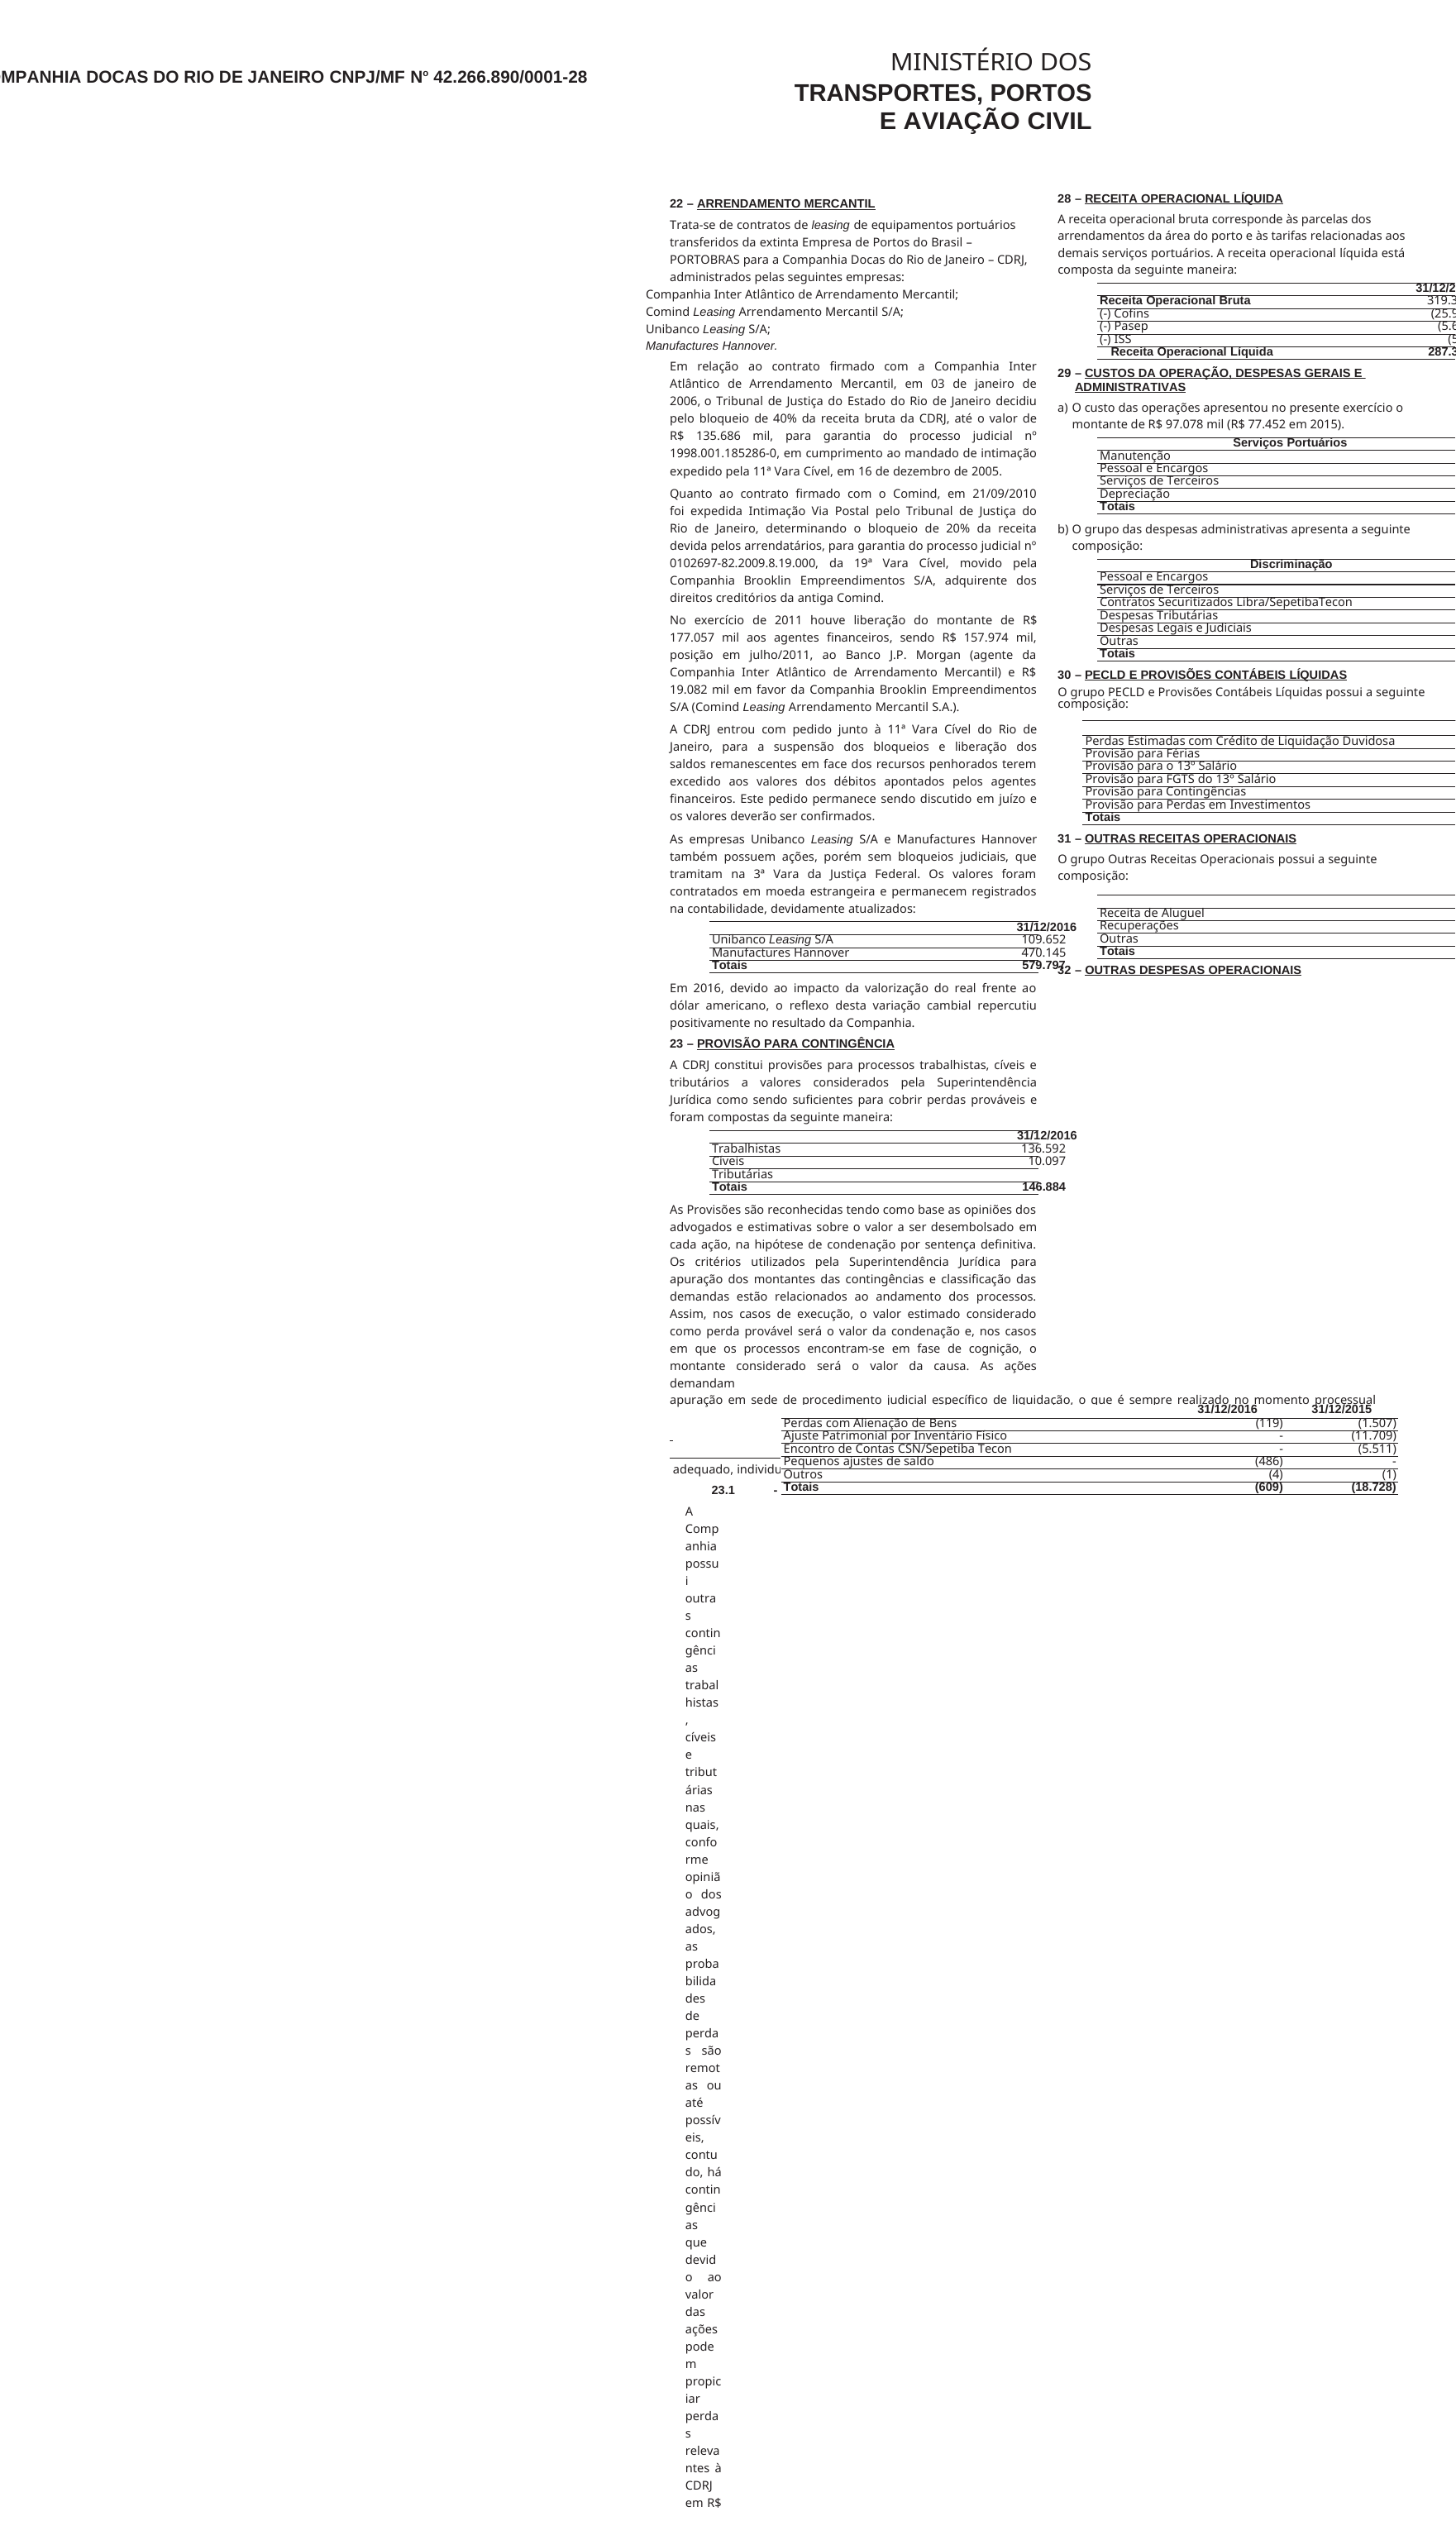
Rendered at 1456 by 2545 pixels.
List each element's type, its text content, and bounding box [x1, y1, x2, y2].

table_cell Serviços de Terceiros [1097, 585, 1440, 597]
table_cell 10.097 [900, 1157, 1038, 1168]
table_cell (486) [1255, 1457, 1317, 1468]
table_cell Provisão para Contingências [1082, 787, 1455, 799]
list – PECLD E PROVISÕES CONTÁBEIS LÍQUIDAS [1057, 667, 1442, 681]
table_cell 2.833 [1382, 933, 1455, 946]
table_cell (1) [1317, 1469, 1398, 1482]
table_cell 6.755 [1442, 451, 1455, 462]
table_cell (11.709) [1317, 1431, 1398, 1443]
table_cell (-) Pasep [1097, 322, 1350, 333]
table_cell Trabalhistas [709, 1144, 900, 1156]
list Manufactures Hannover. [644, 338, 1037, 352]
table_cell 470.145 [931, 948, 1038, 960]
text A CDRJ constitui provisões para processos trabalhistas, cíveis e tributários a valores considerados pela Superintendência Jurídica como sendo suficientes para cobrir perdas prováveis e foram compostas da seguinte maneira: [670, 1057, 1037, 1125]
table_cell Depreciação [1097, 489, 1442, 501]
table_cell Outros [781, 1469, 1255, 1482]
table_cell 109.652 [931, 935, 1038, 948]
list O grupo das despesas administrativas apresenta a seguinte composição: [1057, 520, 1442, 553]
table_cell (5.511) [1317, 1444, 1398, 1456]
table_header [709, 1131, 900, 1143]
table_cell Totais [709, 961, 931, 972]
table_cell (609) [1255, 1483, 1317, 1494]
table_cell (5.623) [1351, 322, 1455, 333]
table_cell 319.387 [1351, 296, 1455, 308]
table_cell 146.884 [900, 1182, 1038, 1194]
table_cell Contratos Securitizados Libra/SepetibaTecon [1097, 598, 1440, 609]
text A Companhia possui outras contingências trabalhistas, cíveis e tributárias nas quais, conforme opinião dos advogados, as probabilidades de perdas são remotas ou até possíveis, contudo, há contingências que devido ao valor das ações podem propiciar perdas relevantes à CDRJ em R$ 151.081 mil (R$ 73.197 mil em 2015), sendo: [685, 1503, 721, 2511]
list Companhia Inter Atlântico de Arrendamento Mercantil; [644, 286, 1037, 303]
table_cell Tributárias [709, 1169, 900, 1181]
list - Perdas possíveis não provisionadas no Balanço [711, 1483, 781, 1497]
table_cell Despesas Tributárias [1097, 610, 1440, 623]
table_cell 29.010 [1382, 921, 1455, 933]
table_header Serviços Portuários [1097, 438, 1442, 450]
table_cell Pessoal e Encargos [1097, 464, 1442, 475]
table_cell Provisão para FGTS do 13º Salário [1082, 774, 1455, 786]
table_cell - [1255, 1431, 1317, 1443]
text Quanto ao contrato firmado com o Comind, em 21/09/2010 foi expedida Intimação Via Postal pelo Tribunal de Justiça do Rio de Janeiro, determinando o bloqueio de 20% da receita devida pelos arrendatários, para garantia do processo judicial nº 0102697-82.2009.8.19.000, da 19ª Vara Cível, movido pela Companhia Brooklin Empreendimentos S/A, adquirente dos direitos creditórios da antiga Comind. [670, 485, 1037, 606]
table_header 31/12/2016 [781, 1405, 1255, 1417]
table_cell 579.797 [931, 961, 1038, 972]
table_cell Totais [709, 1182, 900, 1194]
text As empresas Unibanco Leasing S/A e Manufactures Hannover também possuem ações, porém sem bloqueios judiciais, que tramitam na 3ª Vara da Justiça Federal. Os valores foram contratados em moeda estrangeira e permanecem registrados na contabilidade, devidamente atualizados: [670, 830, 1037, 916]
text O grupo PECLD e Provisões Contábeis Líquidas possui a seguinte composição: [1057, 687, 1442, 710]
table_header 31/12/2016 [1351, 284, 1455, 295]
table_cell 1.032 [1440, 636, 1455, 647]
table_cell Perdas com Alienação de Bens [781, 1419, 1255, 1430]
table_cell 6.079 [1442, 476, 1455, 488]
table_cell 1.786 [1440, 610, 1455, 623]
table_cell (-) ISS [1097, 335, 1350, 346]
table_cell (1.507) [1317, 1419, 1398, 1430]
table_cell 74.542 [1442, 464, 1455, 475]
table_cell Provisão para Férias [1082, 749, 1455, 761]
table_header [709, 922, 931, 934]
table_cell 97.078 [1442, 502, 1455, 513]
table_header 31/12/2016 [900, 1131, 1038, 1143]
text Em 2016, devido ao impacto da valorização do real frente ao dólar americano, o reflexo desta variação cambial repercutiu positivamente no resultado da Companhia. [670, 980, 1037, 1031]
table_cell Cíveis [709, 1157, 900, 1168]
table_cell 195 [900, 1169, 1038, 1181]
table_cell (4) [1255, 1469, 1317, 1482]
table_header 31/12/2016 [931, 922, 1038, 934]
table_cell Despesas Legais e Judiciais [1097, 623, 1440, 635]
table_header 31/12/2016 [1440, 560, 1455, 571]
table_cell Outras [1097, 636, 1440, 647]
table_cell 9.702 [1442, 489, 1455, 501]
table_cell Pequenos ajustes de saldo [781, 1457, 1255, 1468]
table_cell Receita Operacional Líquida [1097, 347, 1350, 359]
table_cell (-) Cofins [1097, 309, 1350, 321]
table_header 31/12/2016 [1382, 895, 1455, 907]
text MINISTÉRIO DOS TRANSPORTES, PORTOS E AVIAÇÃO CIVIL [787, 45, 1091, 135]
table_cell Encontro de Contas CSN/Sepetiba Tecon [781, 1444, 1255, 1456]
table_header 31/12/2015 [1255, 1405, 1398, 1417]
table_cell Totais [1097, 502, 1442, 513]
table_cell 136.592 [900, 1144, 1038, 1156]
table_cell Recuperações [1097, 921, 1382, 933]
table_cell Totais [1097, 649, 1440, 661]
table_cell (25.900) [1351, 309, 1455, 321]
list – ARRENDAMENTO MERCANTIL [670, 197, 1037, 210]
table_cell 13.274 [1440, 585, 1455, 597]
text As Provisões são reconhecidas tendo como base as opiniões dos advogados e estimativas sobre o valor a ser desembolsado em cada ação, na hipótese de condenação por sentença definitiva. Os critérios utilizados pela Superintendência Jurídica para apuração dos montantes das contingências e classificação das demandas estão relacionados ao andamento dos processos. Assim, nos casos de execução, o valor estimado considerado como perda provável será o valor da condenação e, nos casos em que os processos encontram-se em fase de cognição, o montante considerado será o valor da causa. As ações demandam [670, 1201, 1037, 1392]
table_cell Totais [781, 1483, 1255, 1494]
list – PROVISÃO PARA CONTINGÊNCIA [670, 1037, 1037, 1051]
text apuração em sede de procedimento judicial específico de liquidação, o que é sempre realizado no momento processual adequado, individualmente, por perícia/assistência técnica, resguardado o interesse da Companhia. [670, 1392, 1398, 1482]
text A receita operacional bruta corresponde às parcelas dos arrendamentos da área do porto e às tarifas relacionadas aos demais serviços portuários. A receita operacional líquida está composta da seguinte maneira: [1057, 211, 1442, 278]
subtitle COMPANHIA DOCAS DO RIO DE JANEIRO CNPJ/MF No 42.266.890/0001-28 [0, 67, 642, 87]
text A CDRJ entrou com pedido junto à 11ª Vara Cível do Rio de Janeiro, para a suspensão dos bloqueios e liberação dos saldos remanescentes em face dos recursos penhorados terem excedido aos valores dos débitos apontados pelos agentes financeiros. Este pedido permanece sendo discutido em juízo e os valores deverão ser confirmados. [670, 721, 1037, 824]
table_cell Ajuste Patrimonial por Inventário Físico [781, 1431, 1255, 1443]
table_cell Totais [1097, 947, 1382, 958]
table_header Discriminação [1097, 560, 1440, 571]
text Em relação ao contrato firmado com a Companhia Inter Atlântico de Arrendamento Mercantil, em 03 de janeiro de 2006, o Tribunal de Justiça do Estado do Rio de Janeiro decidiu pelo bloqueio de 40% da receita bruta da CDRJ, até o valor de R$ 135.686 mil, para garantia do processo judicial nº 1998.001.185286-0, em cumprimento ao mandado de intimação expedido pela 11ª Vara Cível, em 16 de dezembro de 2005. [670, 358, 1037, 479]
table_cell Perdas Estimadas com Crédito de Liquidação Duvidosa [1082, 736, 1455, 747]
table_cell Manutenção [1097, 451, 1442, 462]
table_cell Provisão para o 13º Salário [1082, 762, 1455, 773]
table_cell Receita de Aluguel [1097, 909, 1382, 920]
table_header [1097, 895, 1382, 907]
table_cell Unibanco Leasing S/A [709, 935, 931, 948]
list O custo das operações apresentou no presente exercício o montante de R$ 97.078 mil (R$ 77.452 em 2015). [1057, 399, 1442, 432]
table_cell Pessoal e Encargos [1097, 572, 1440, 584]
table_cell 28.067 [1440, 598, 1455, 609]
table_cell 245.218 [1440, 649, 1455, 661]
table_cell Manufactures Hannover [709, 948, 931, 960]
table_cell Totais [1082, 813, 1455, 824]
table_cell Outras [1097, 933, 1382, 946]
table_cell Receita Operacional Bruta [1097, 296, 1350, 308]
text No exercício de 2011 houve liberação do montante de R$ 177.057 mil aos agentes financeiros, sendo R$ 157.974 mil, posição em julho/2011, ao Banco J.P. Morgan (agente da Companhia Inter Atlântico de Arrendamento Mercantil) e R$ 19.082 mil em favor da Companhia Brooklin Empreendimentos S/A (Comind Leasing Arrendamento Mercantil S.A.). [670, 612, 1037, 715]
table_cell (525) [1351, 335, 1455, 346]
table_header 31/12/2016 [1442, 438, 1455, 450]
table_cell - [1317, 1457, 1398, 1468]
text apuração em sede de procedimento judicial específico de liquidação, o que é sempre realizado no momento processual adequado, individualmente, por perícia/assistência técnica, resguardado o interesse da Companhia. [781, 1495, 1398, 1501]
table_cell 198.298 [1440, 572, 1455, 584]
list – CUSTOS DA OPERAÇÃO, DESPESAS GERAIS E ADMINISTRATIVAS [1057, 366, 1442, 394]
list – RECEITA OPERACIONAL LÍQUIDA [1057, 191, 1442, 205]
table_cell 41.136 [1382, 947, 1455, 958]
list Unibanco Leasing S/A; [644, 321, 1037, 337]
table_cell 287.339 [1351, 347, 1455, 359]
table_cell 2.761 [1440, 623, 1455, 635]
list – OUTRAS DESPESAS OPERACIONAIS [1057, 965, 1442, 976]
text Trata-se de contratos de leasing de equipamentos portuários transferidos da extinta Empresa de Portos do Brasil – PORTOBRAS para a Companhia Docas do Rio de Janeiro – CDRJ, administrados pelas seguintes empresas: [670, 217, 1037, 285]
list – OUTRAS RECEITAS OPERACIONAIS [1057, 832, 1442, 845]
table_cell (119) [1255, 1419, 1317, 1430]
table_cell - [1255, 1444, 1317, 1456]
table_cell (18.728) [1317, 1483, 1398, 1494]
table_cell Serviços de Terceiros [1097, 476, 1442, 488]
table_header [1082, 723, 1455, 735]
text O grupo Outras Receitas Operacionais possui a seguinte composição: [1057, 851, 1442, 884]
table_cell Provisão para Perdas em Investimentos [1082, 800, 1455, 812]
table_header [1097, 284, 1350, 295]
table_cell 9.293 [1382, 909, 1455, 920]
list Comind Leasing Arrendamento Mercantil S/A; [644, 303, 1037, 320]
